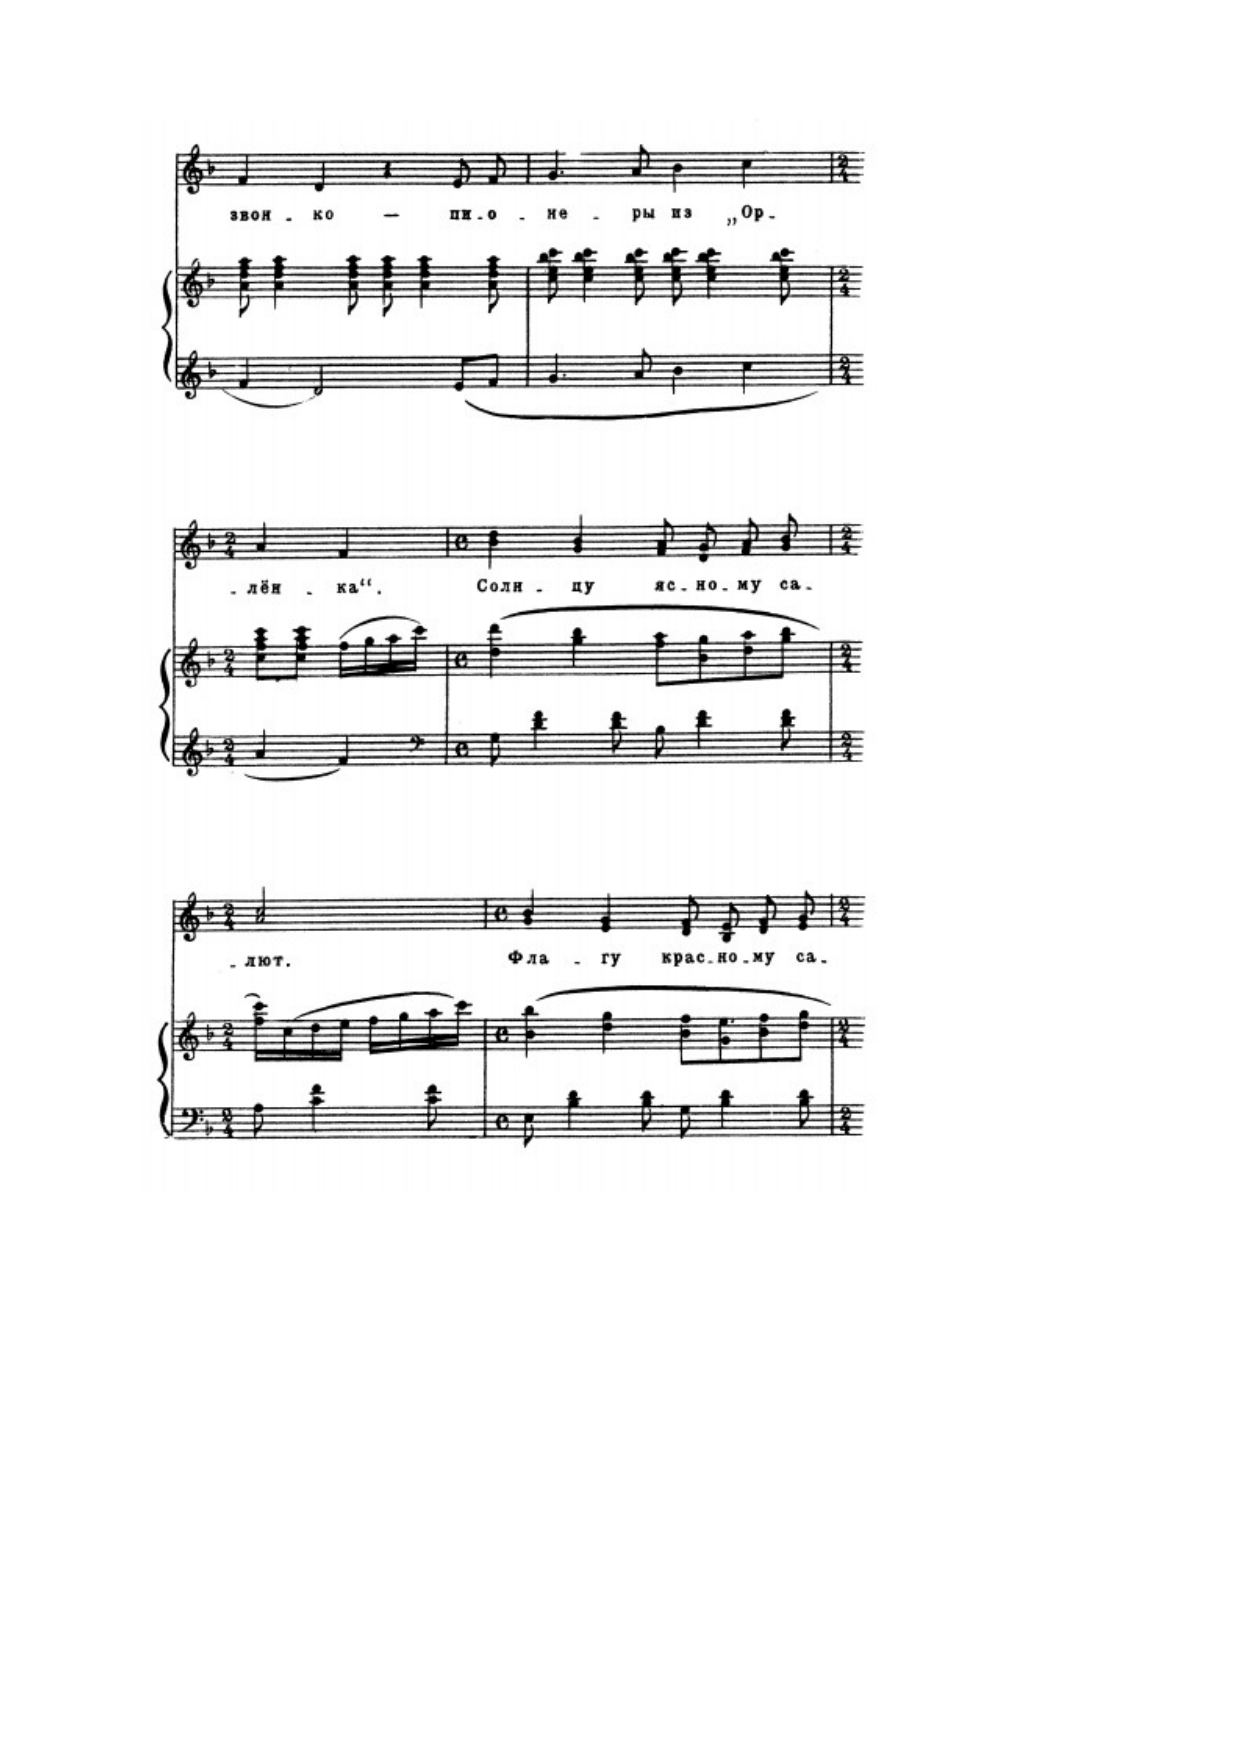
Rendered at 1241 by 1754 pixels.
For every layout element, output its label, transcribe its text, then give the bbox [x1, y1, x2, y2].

picture [126, 118, 892, 1192]
text Вариант на музыку С. Сендерея: 04_orlinyj_marsh.mp3 Ноты к варианту А. Ленского [118, 118, 1122, 1197]
